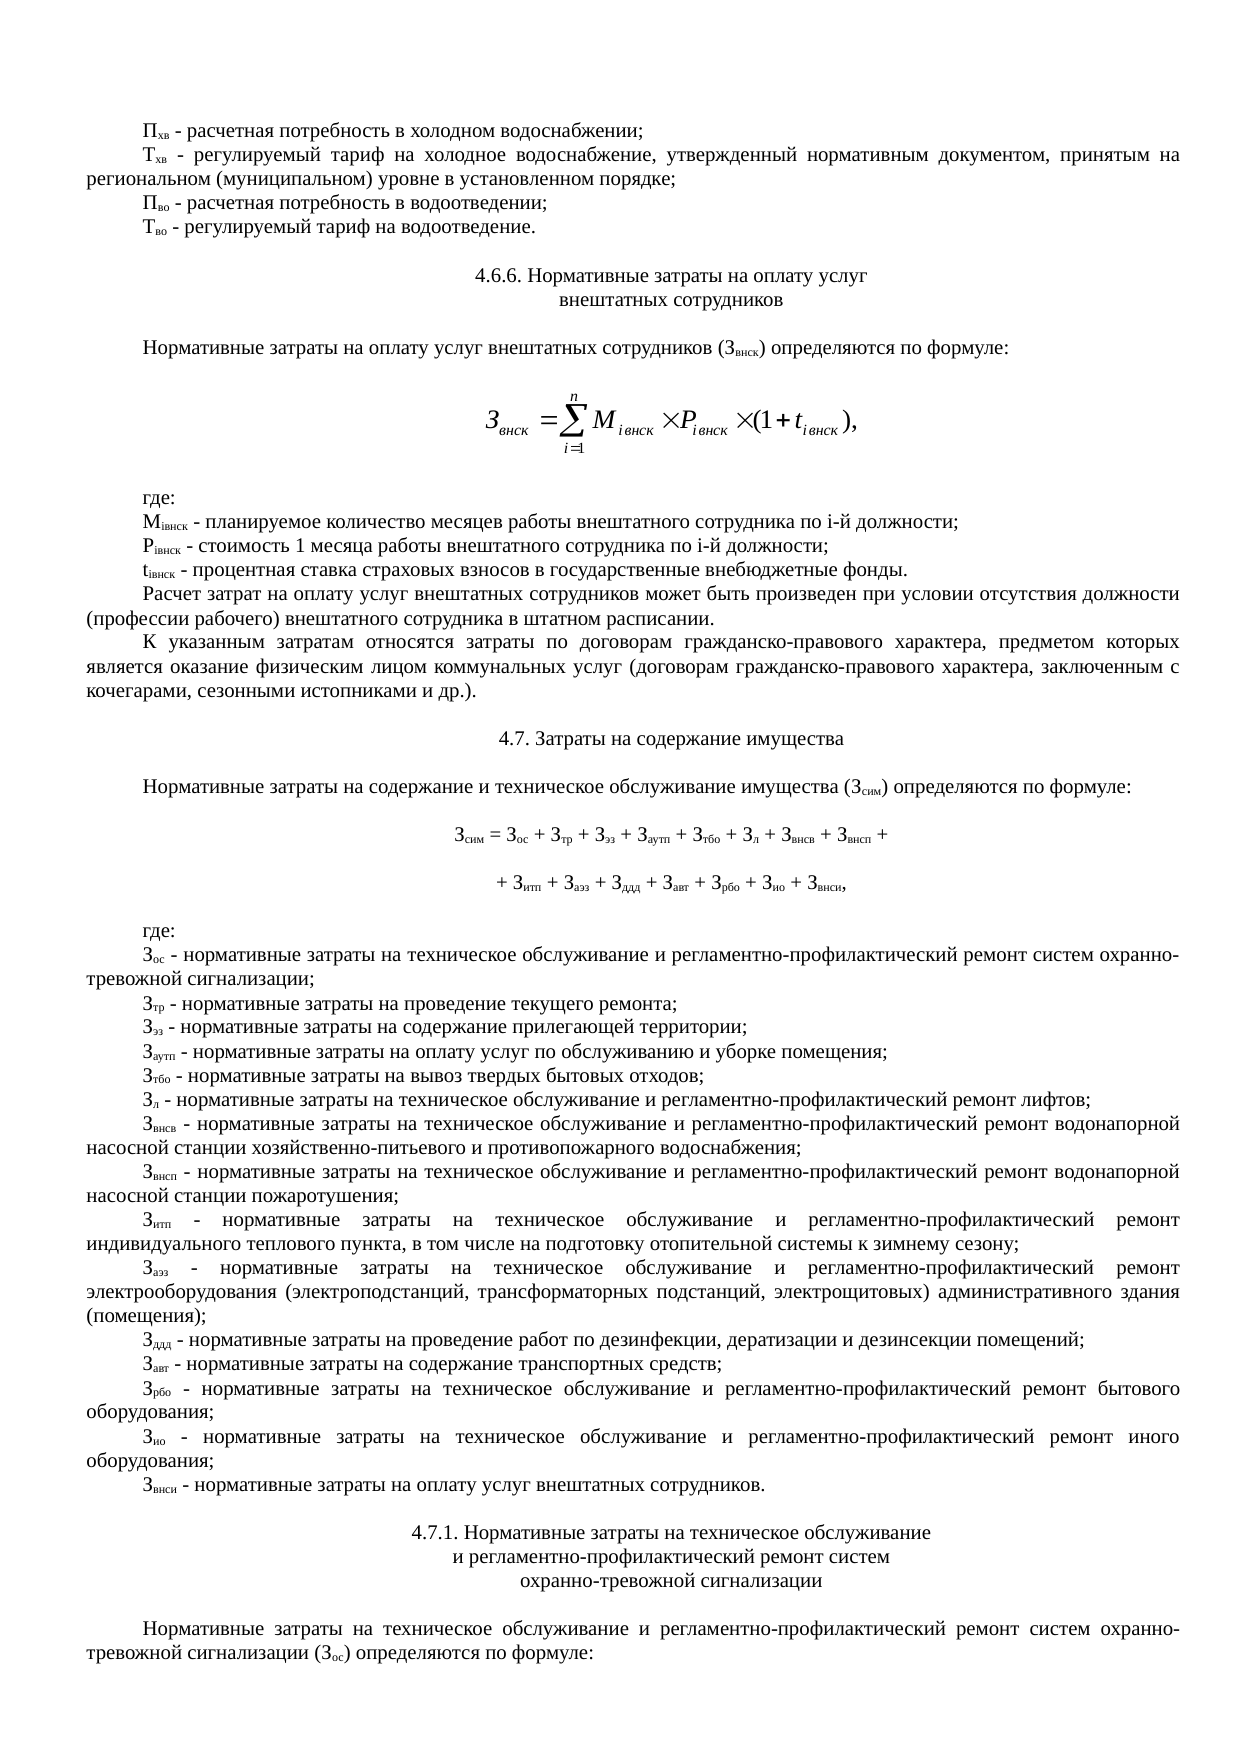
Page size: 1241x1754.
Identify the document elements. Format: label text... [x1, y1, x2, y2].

text где: [86, 485, 1181, 509]
text охранно-тревожной сигнализации [86, 1568, 1181, 1592]
text Пхв - расчетная потребность в холодном водоснабжении; [86, 118, 1181, 142]
text Зтр - нормативные затраты на проведение текущего ремонта; [86, 990, 1181, 1014]
text Зтбо - нормативные затраты на вывоз твердых бытовых отходов; [86, 1063, 1181, 1087]
text + Зитп + Заэз + Зддд + Завт + Зрбо + Зио + Звнси, [86, 870, 1181, 894]
text Зрбо - нормативные затраты на техническое обслуживание и регламентно-профилактический ремонт бытового оборудования; [86, 1375, 1181, 1423]
text Тво - регулируемый тариф на водоотведение. [86, 214, 1181, 238]
text где: [86, 918, 1181, 942]
text и регламентно-профилактический ремонт систем [86, 1544, 1181, 1568]
text внештатных сотрудников [86, 287, 1181, 311]
text Зл - нормативные затраты на техническое обслуживание и регламентно-профилактический ремонт лифтов; [86, 1087, 1181, 1111]
text Зсим = Зос + Зтр + Зэз + Заутп + Зтбо + Зл + Звнсв + Звнсп + [86, 822, 1181, 846]
text Зитп - нормативные затраты на техническое обслуживание и регламентно-профилактический ремонт индивидуального теплового пункта, в том числе на подготовку отопительной системы к зимнему сезону; [86, 1207, 1181, 1255]
text Зэз - нормативные затраты на содержание прилегающей территории; [86, 1014, 1181, 1038]
text Нормативные затраты на техническое обслуживание и регламентно-профилактический ремонт систем охранно-тревожной сигнализации (Зос) определяются по формуле: [86, 1616, 1181, 1664]
text Нормативные затраты на оплату услуг внештатных сотрудников (Звнск) определяются по формуле: [86, 335, 1181, 359]
subtitle 4.7.1. Нормативные затраты на техническое обслуживание [86, 1520, 1181, 1544]
text Завт - нормативные затраты на содержание транспортных средств; [86, 1351, 1181, 1375]
text Зддд - нормативные затраты на проведение работ по дезинфекции, дератизации и дезинсекции помещений; [86, 1327, 1181, 1351]
text Тхв - регулируемый тариф на холодное водоснабжение, утвержденный нормативным документом, принятым на региональном (муниципальном) уровне в установленном порядке; [86, 142, 1181, 190]
text Piвнск - стоимость 1 месяца работы внештатного сотрудника по i-й должности; [86, 533, 1181, 557]
text Зио - нормативные затраты на техническое обслуживание и регламентно-профилактический ремонт иного оборудования; [86, 1423, 1181, 1472]
text Заутп - нормативные затраты на оплату услуг по обслуживанию и уборке помещения; [86, 1038, 1181, 1063]
text Нормативные затраты на содержание и техническое обслуживание имущества (Зсим) определяются по формуле: [86, 774, 1181, 798]
text Расчет затрат на оплату услуг внештатных сотрудников может быть произведен при условии отсутствия должности (профессии рабочего) внештатного сотрудника в штатном расписании. [86, 581, 1181, 629]
text Пво - расчетная потребность в водоотведении; [86, 190, 1181, 214]
text К указанным затратам относятся затраты по договорам гражданско-правового характера, предметом которых является оказание физическим лицом коммунальных услуг (договорам гражданско-правового характера, заключенным с кочегарами, сезонными истопниками и др.). [86, 629, 1181, 702]
text Зос - нормативные затраты на техническое обслуживание и регламентно-профилактический ремонт систем охранно-тревожной сигнализации; [86, 942, 1181, 990]
text Звнсп - нормативные затраты на техническое обслуживание и регламентно-профилактический ремонт водонапорной насосной станции пожаротушения; [86, 1159, 1181, 1207]
text tiвнск - процентная ставка страховых взносов в государственные внебюджетные фонды. [86, 557, 1181, 581]
subtitle 4.6.6. Нормативные затраты на оплату услуг [86, 262, 1181, 287]
subtitle 4.7. Затраты на содержание имущества [86, 726, 1181, 750]
text Звнси - нормативные затраты на оплату услуг внештатных сотрудников. [86, 1472, 1181, 1496]
text Звнсв - нормативные затраты на техническое обслуживание и регламентно-профилактический ремонт водонапорной насосной станции хозяйственно-питьевого и противопожарного водоснабжения; [86, 1111, 1181, 1159]
text Заэз - нормативные затраты на техническое обслуживание и регламентно-профилактический ремонт электрооборудования (электроподстанций, трансформаторных подстанций, электрощитовых) административного здания (помещения); [86, 1255, 1181, 1327]
text Miвнск - планируемое количество месяцев работы внештатного сотрудника по i-й должности; [86, 509, 1181, 533]
